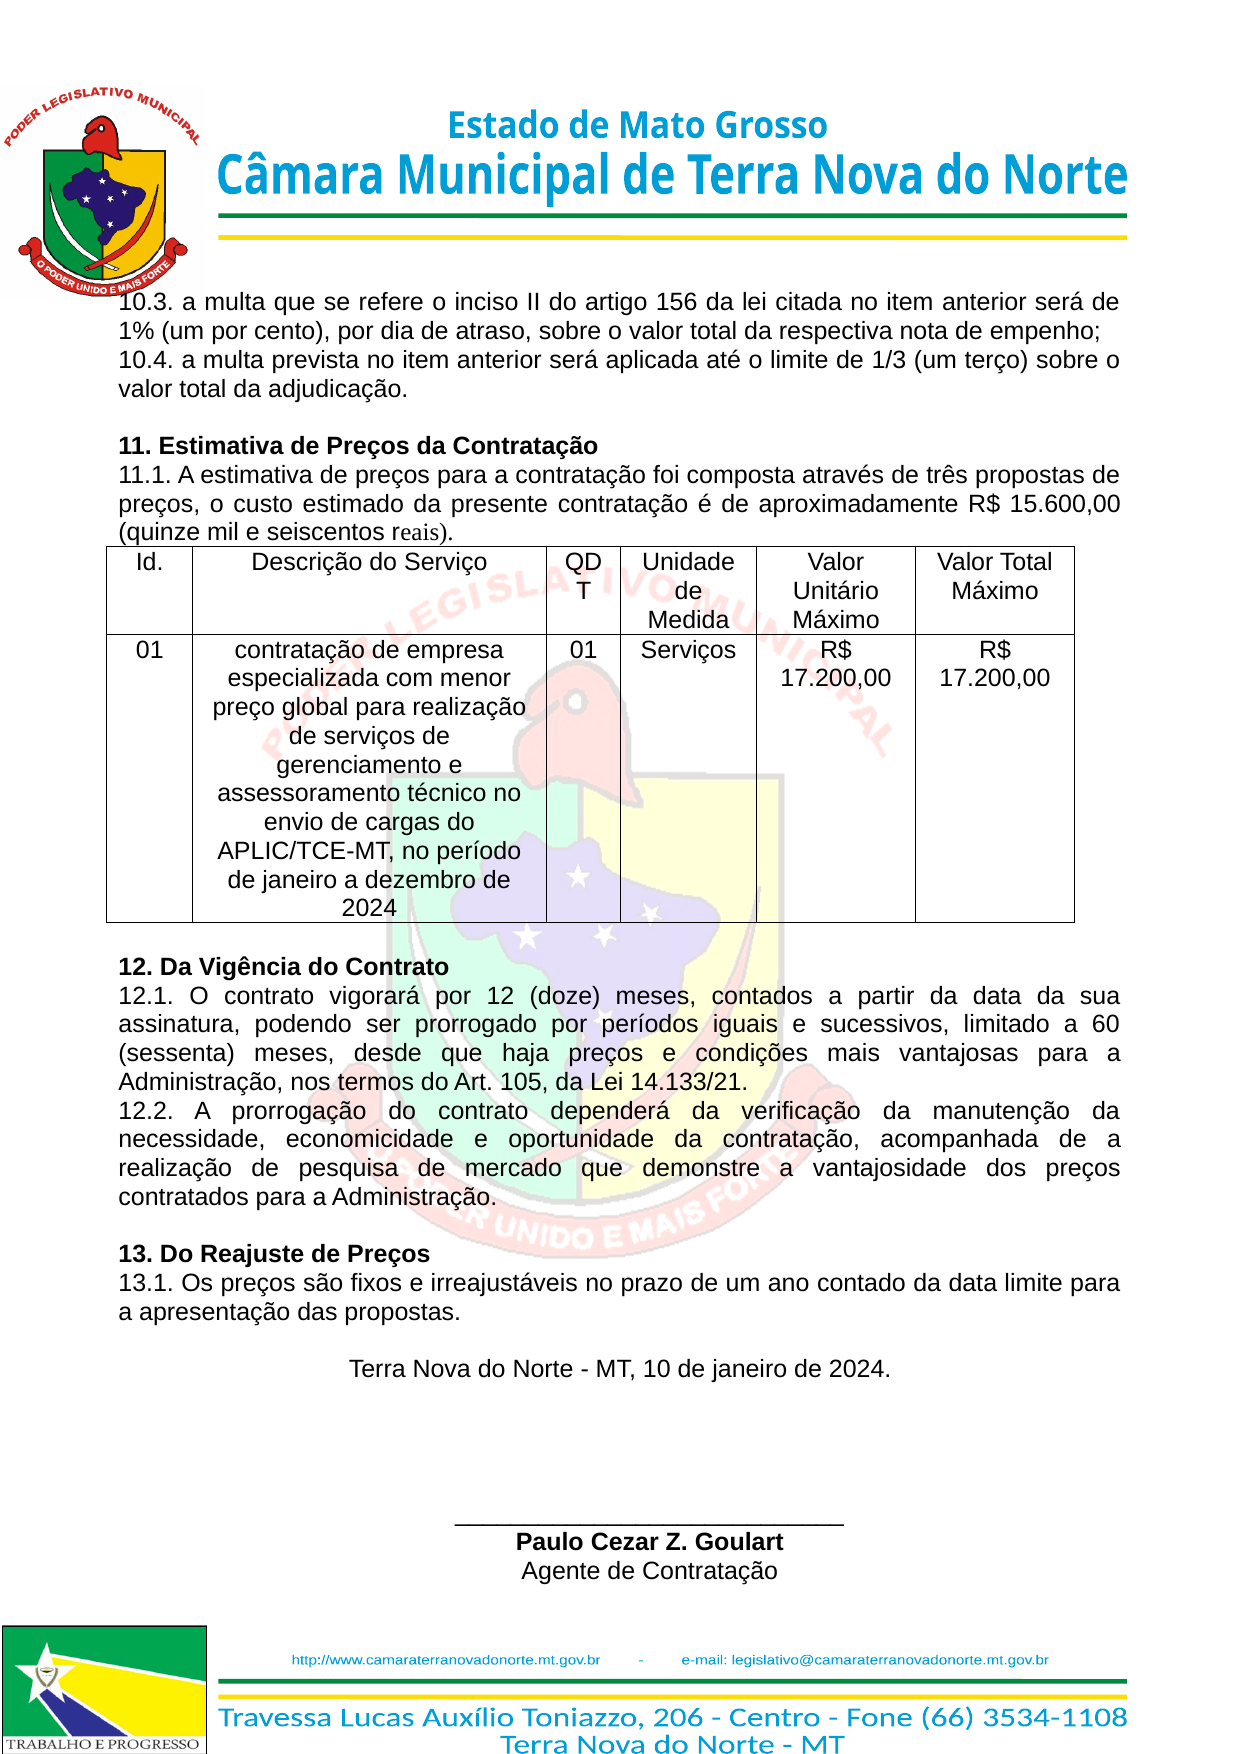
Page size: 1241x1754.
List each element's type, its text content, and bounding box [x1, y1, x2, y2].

picture [308, 1663, 316, 1668]
table_header Id. [107, 547, 192, 633]
table_cell R$ 17.200,00 [916, 635, 1074, 922]
picture [3, 1627, 206, 1754]
text 13. Do Reajuste de Preços [912, 1239, 1122, 1268]
text Terra Nova do Norte - MT, 10 de janeiro de 2024. [118, 1354, 1122, 1383]
text 12. Da Vigência do Contrato [912, 952, 1122, 981]
text 13. Do Reajuste de Preços [118, 1239, 248, 1268]
picture [301, 1655, 316, 1662]
text 12.2. A prorrogação do contrato dependerá da verificação da manutenção da necessidade, economicidade e oportunidade da contratação, acompanhada de a realização de pesquisa de mercado que demonstre a vantajosidade dos preços contratados para a Administração. [912, 1096, 1122, 1211]
picture [0, 85, 205, 299]
text 10.3. a multa que se refere o inciso II do artigo 156 da lei citada no item anterior será de 1% (um por cento), por dia de atraso, sobre o valor total da respectiva nota de empenho; [118, 287, 1122, 345]
text 10.4. a multa prevista no item anterior será aplicada até o limite de 1/3 (um terço) sobre o valor total da adjudicação. [118, 345, 1122, 402]
text ____________________________ [177, 1498, 1122, 1527]
text 11. Estimativa de Preços da Contratação [118, 431, 1122, 460]
picture [367, 1657, 376, 1663]
text 11.1. A estimativa de preços para a contratação foi composta através de três propostas de preços, o custo estimado da presente contratação é de aproximadamente R$ 15.600,00 (quinze mil e seiscentos reais). [118, 460, 1122, 546]
text Agente de Contratação [177, 1556, 1122, 1584]
picture [685, 1660, 695, 1665]
text 12.1. O contrato vigorará por 12 (doze) meses, contados a partir da data da sua assinatura, podendo ser prorrogado por períodos iguais e sucessivos, limitado a 60 (sessenta) meses, desde que haja preços e condições mais vantajosas para a Administração, nos termos do Art. 105, da Lei 14.133/21. [912, 981, 1122, 1096]
text 12.2. A prorrogação do contrato dependerá da verificação da manutenção da necessidade, economicidade e oportunidade da contratação, acompanhada de a realização de pesquisa de mercado que demonstre a vantajosidade dos preços contratados para a Administração. [118, 1096, 248, 1211]
table_cell contratação de empresa especializada com menor preço global para realização de serviços de gerenciamento e assessoramento técnico no envio de cargas do APLIC/TCE-MT, no período de janeiro a dezembro de 2024 [193, 635, 248, 922]
text 12.1. O contrato vigorará por 12 (doze) meses, contados a partir da data da sua assinatura, podendo ser prorrogado por períodos iguais e sucessivos, limitado a 60 (sessenta) meses, desde que haja preços e condições mais vantajosas para a Administração, nos termos do Art. 105, da Lei 14.133/21. [118, 981, 248, 1096]
table_header Valor Total Máximo [916, 547, 1074, 633]
text Paulo Cezar Z. Goulart [177, 1527, 1122, 1556]
table_cell 01 [107, 635, 192, 922]
table_header QDT [547, 547, 620, 559]
table_header Unidade de Medida [621, 547, 756, 559]
text 12. Da Vigência do Contrato [118, 952, 248, 981]
table_header Descrição do Serviço [193, 547, 546, 633]
table_header Valor Unitário Máximo [757, 547, 915, 633]
picture [775, 1655, 780, 1665]
text 13.1. Os preços são fixos e irreajustáveis no prazo de um ano contado da data limite para a apresentação das propostas. [118, 1268, 1122, 1326]
picture [135, 294, 143, 299]
